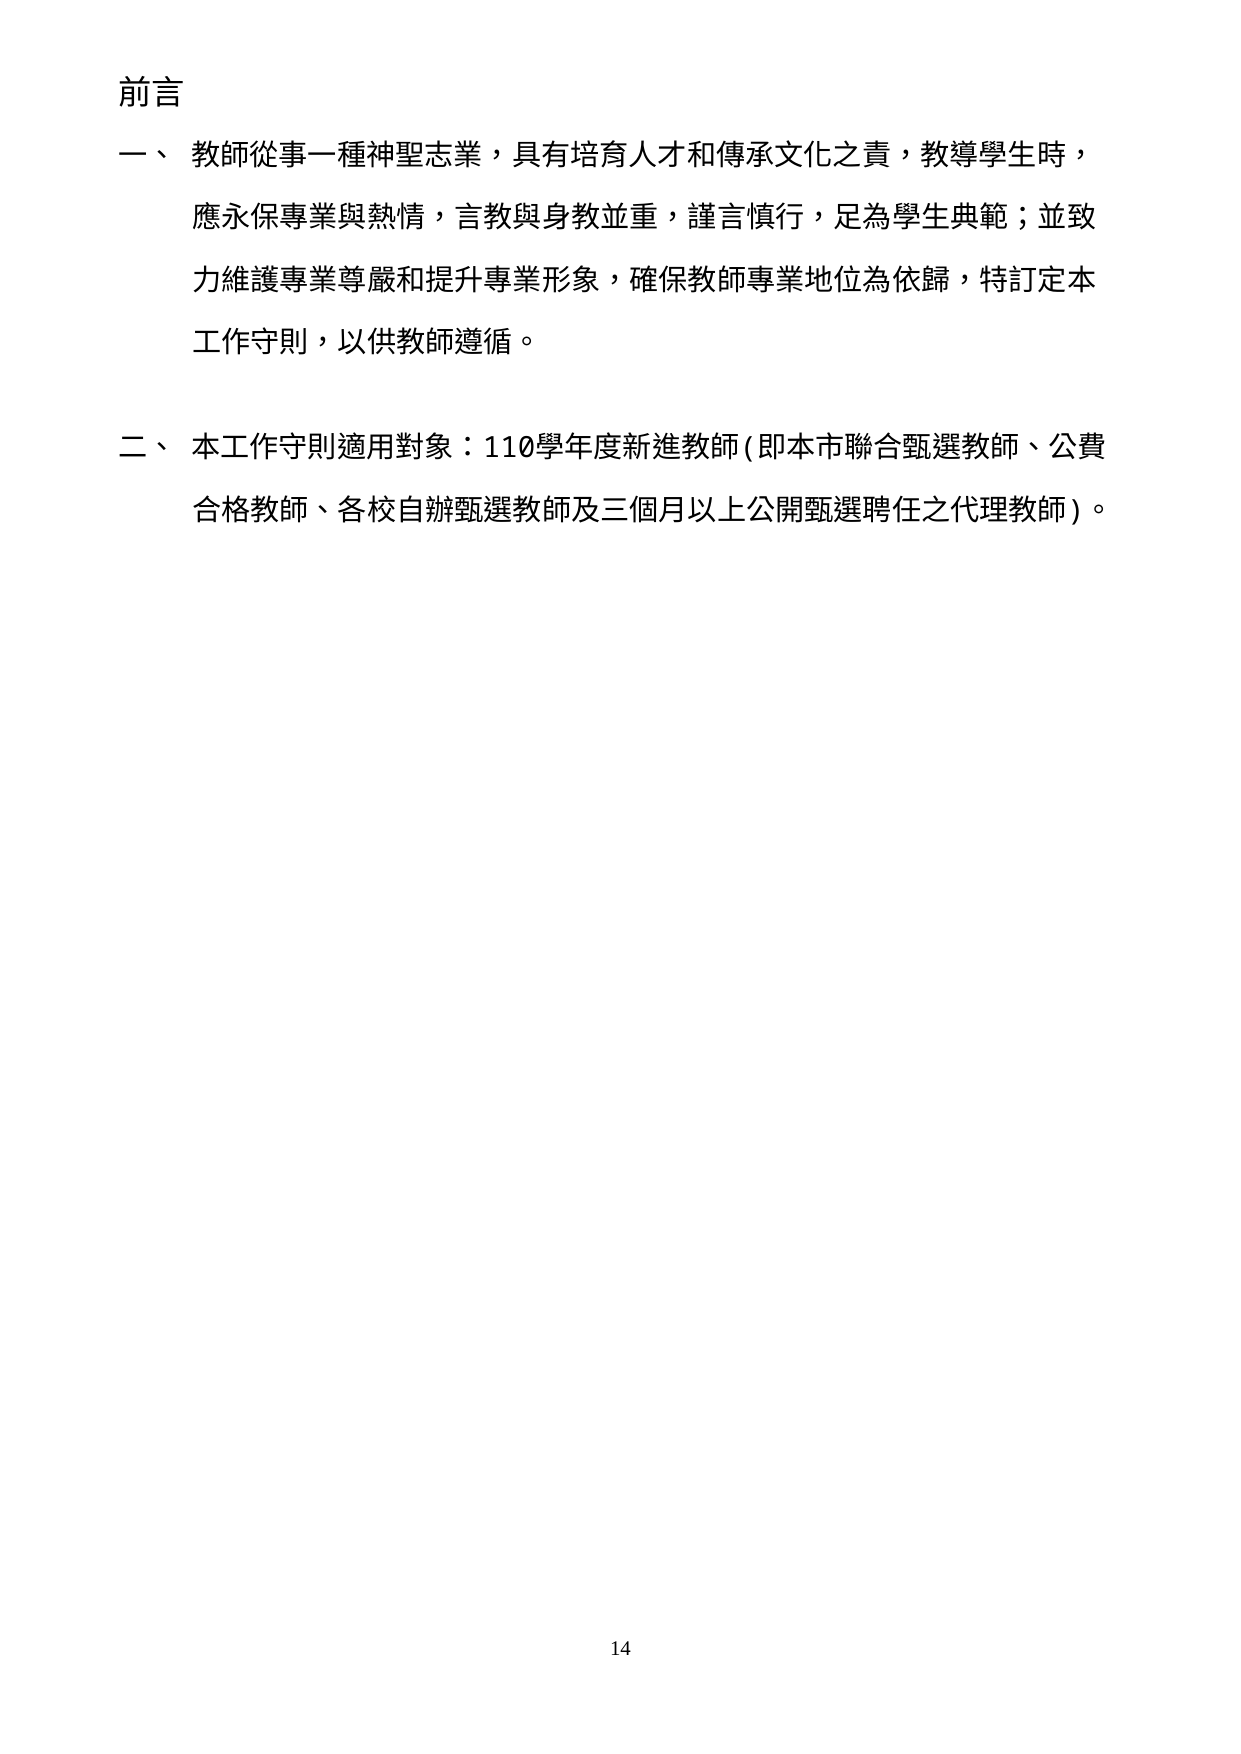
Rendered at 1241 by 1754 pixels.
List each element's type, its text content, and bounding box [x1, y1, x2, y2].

text 二、 本工作守則適用對象：110學年度新進教師(即本市聯合甄選教師、公費合格教師、各校自辦甄選教師及三個月以上公開甄選聘任之代理教師)。 [118, 403, 1122, 528]
text 一、 教師從事一種神聖志業，具有培育人才和傳承文化之責，教導學生時，應永保專業與熱情，言教與身教並重，謹言慎行，足為學生典範；並致力維護專業尊嚴和提升專業形象，確保教師專業地位為依歸，特訂定本工作守則，以供教師遵循。 [118, 111, 1122, 361]
text 前言 [118, 48, 1122, 111]
